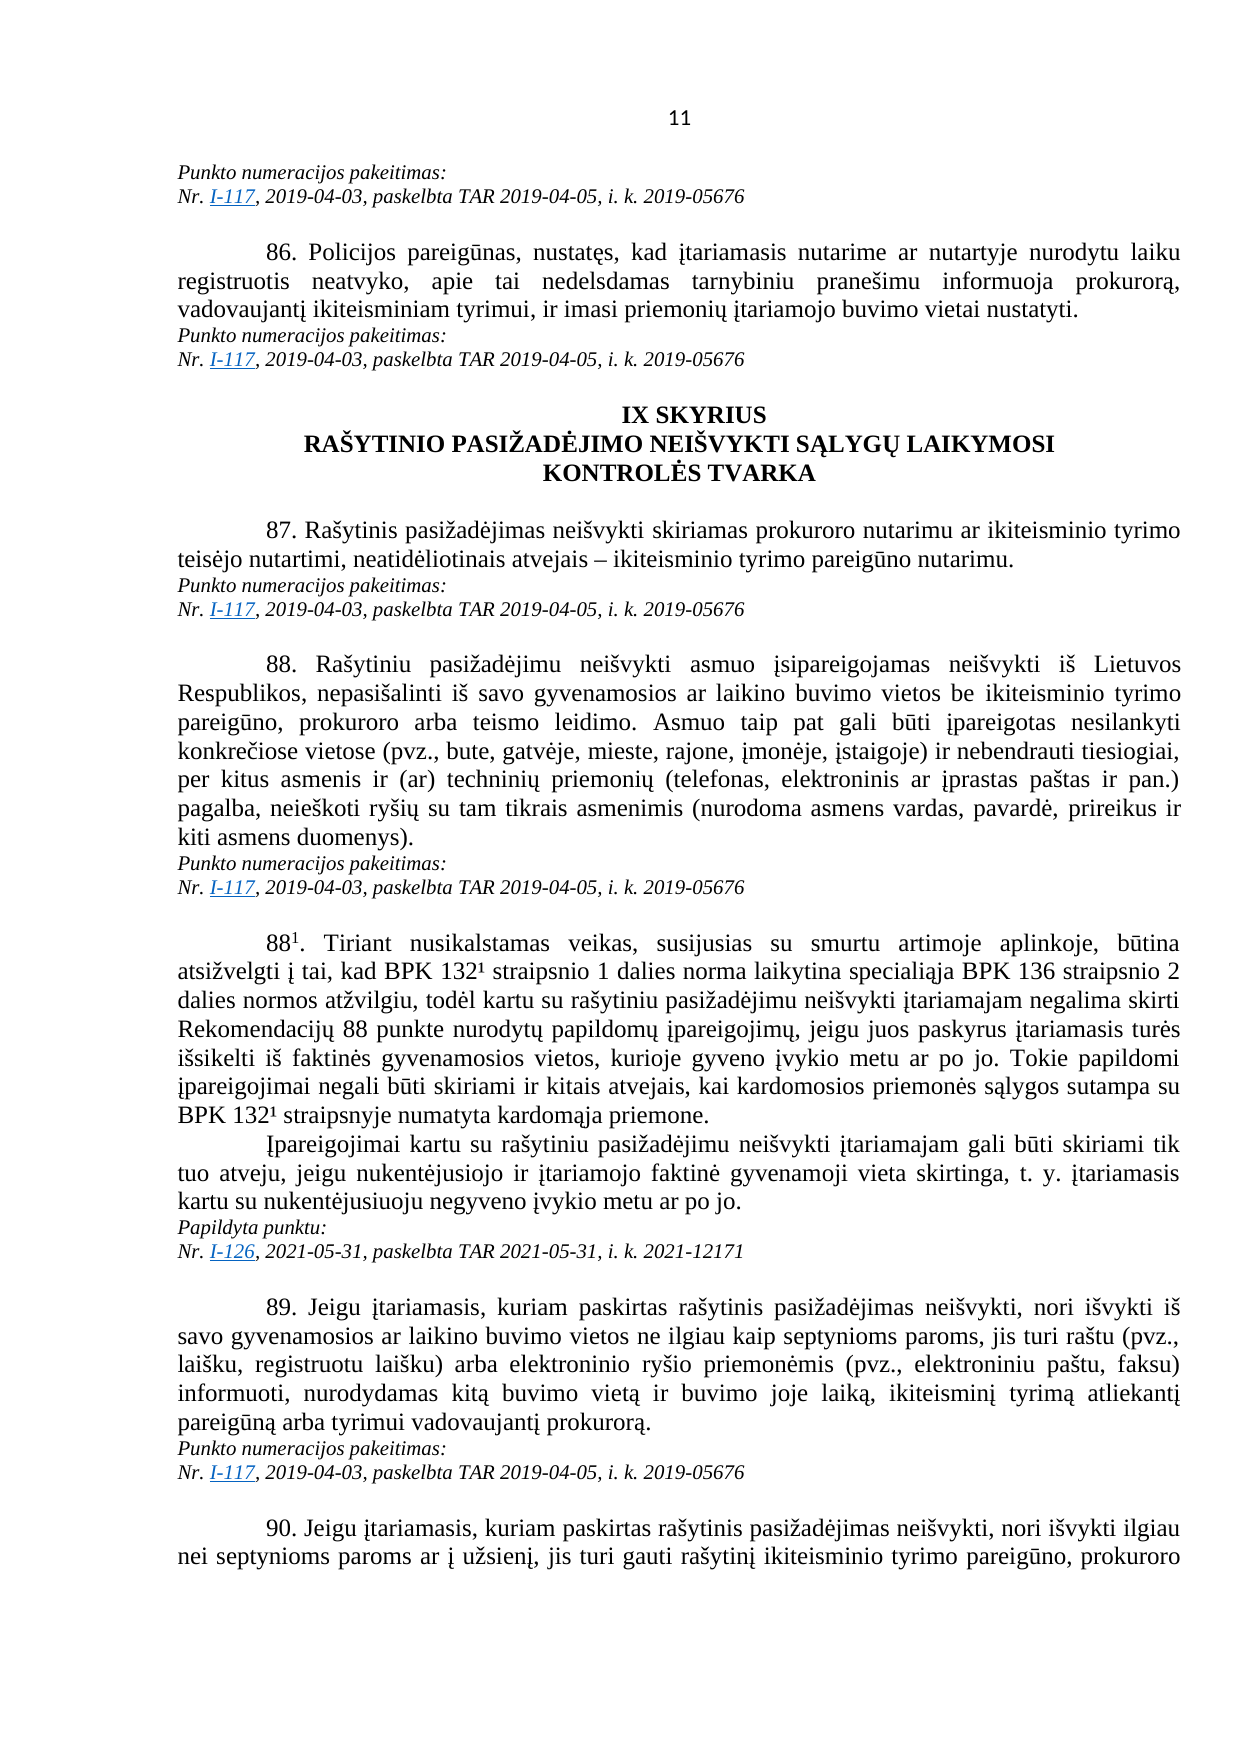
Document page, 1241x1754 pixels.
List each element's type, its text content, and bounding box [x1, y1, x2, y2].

text Nr. I-117, 2019-04-03, paskelbta TAR 2019-04-05, i. k. 2019-05676 [177, 1460, 1181, 1484]
text 87. Rašytinis pasižadėjimas neišvykti skiriamas prokuroro nutarimu ar ikiteisminio tyrimo teisėjo nutartimi, neatidėliotinais atvejais – ikiteisminio tyrimo pareigūno nutarimu. [177, 515, 1181, 573]
text Nr. I-117, 2019-04-03, paskelbta TAR 2019-04-05, i. k. 2019-05676 [177, 347, 1181, 371]
text Punkto numeracijos pakeitimas: [177, 851, 1181, 875]
text Nr. I-117, 2019-04-03, paskelbta TAR 2019-04-05, i. k. 2019-05676 [177, 184, 1181, 208]
text IX SKYRIUS [207, 400, 1181, 429]
text Nr. I-117, 2019-04-03, paskelbta TAR 2019-04-05, i. k. 2019-05676 [177, 597, 1181, 621]
text Punkto numeracijos pakeitimas: [177, 1436, 1181, 1460]
text Punkto numeracijos pakeitimas: [177, 573, 1181, 597]
text Nr. I-126, 2021-05-31, paskelbta TAR 2021-05-31, i. k. 2021-12171 [177, 1239, 1181, 1263]
text 90. Jeigu įtariamasis, kuriam paskirtas rašytinis pasižadėjimas neišvykti, nori išvykti ilgiau nei septynioms paroms ar į užsienį, jis turi gauti rašytinį ikiteisminio tyrimo pareigūno, prokuroro [177, 1513, 1181, 1570]
text Nr. I-117, 2019-04-03, paskelbta TAR 2019-04-05, i. k. 2019-05676 [177, 875, 1181, 899]
text Papildyta punktu: [177, 1215, 1181, 1239]
text 89. Jeigu įtariamasis, kuriam paskirtas rašytinis pasižadėjimas neišvykti, nori išvykti iš savo gyvenamosios ar laikino buvimo vietos ne ilgiau kaip septynioms paroms, jis turi raštu (pvz., laišku, registruotu laišku) arba elektroninio ryšio priemonėmis (pvz., elektroniniu paštu, faksu) informuoti, nurodydamas kitą buvimo vietą ir buvimo joje laiką, ikiteisminį tyrimą atliekantį pareigūną arba tyrimui vadovaujantį prokurorą. [177, 1292, 1181, 1436]
text Punkto numeracijos pakeitimas: [177, 323, 1181, 347]
text RAŠYTINIO PASIŽADĖJIMO NEIŠVYKTI SĄLYGŲ LAIKYMOSI KONTROLĖS TVARKA [236, 429, 1122, 486]
text 881. Tiriant nusikalstamas veikas, susijusias su smurtu artimoje aplinkoje, būtina atsižvelgti į tai, kad BPK 132¹ straipsnio 1 dalies norma laikytina specialiąja BPK 136 straipsnio 2 dalies normos atžvilgiu, todėl kartu su rašytiniu pasižadėjimu neišvykti įtariamajam negalima skirti Rekomendacijų 88 punkte nurodytų papildomų įpareigojimų, jeigu juos paskyrus įtariamasis turės išsikelti iš faktinės gyvenamosios vietos, kurioje gyveno įvykio metu ar po jo. Tokie papildomi įpareigojimai negali būti skiriami ir kitais atvejais, kai kardomosios priemonės sąlygos sutampa su BPK 132¹ straipsnyje numatyta kardomąja priemone. [177, 928, 1181, 1129]
text 86. Policijos pareigūnas, nustatęs, kad įtariamasis nutarime ar nutartyje nurodytu laiku registruotis neatvyko, apie tai nedelsdamas tarnybiniu pranešimu informuoja prokurorą, vadovaujantį ikiteisminiam tyrimui, ir imasi priemonių įtariamojo buvimo vietai nustatyti. [177, 237, 1181, 323]
text Punkto numeracijos pakeitimas: [177, 160, 1181, 184]
text Įpareigojimai kartu su rašytiniu pasižadėjimu neišvykti įtariamajam gali būti skiriami tik tuo atveju, jeigu nukentėjusiojo ir įtariamojo faktinė gyvenamoji vieta skirtinga, t. y. įtariamasis kartu su nukentėjusiuoju negyveno įvykio metu ar po jo. [177, 1129, 1181, 1215]
text 88. Rašytiniu pasižadėjimu neišvykti asmuo įsipareigojamas neišvykti iš Lietuvos Respublikos, nepasišalinti iš savo gyvenamosios ar laikino buvimo vietos be ikiteisminio tyrimo pareigūno, prokuroro arba teismo leidimo. Asmuo taip pat gali būti įpareigotas nesilankyti konkrečiose vietose (pvz., bute, gatvėje, mieste, rajone, įmonėje, įstaigoje) ir nebendrauti tiesiogiai, per kitus asmenis ir (ar) techninių priemonių (telefonas, elektroninis ar įprastas paštas ir pan.) pagalba, neieškoti ryšių su tam tikrais asmenimis (nurodoma asmens vardas, pavardė, prireikus ir kiti asmens duomenys). [177, 649, 1181, 851]
